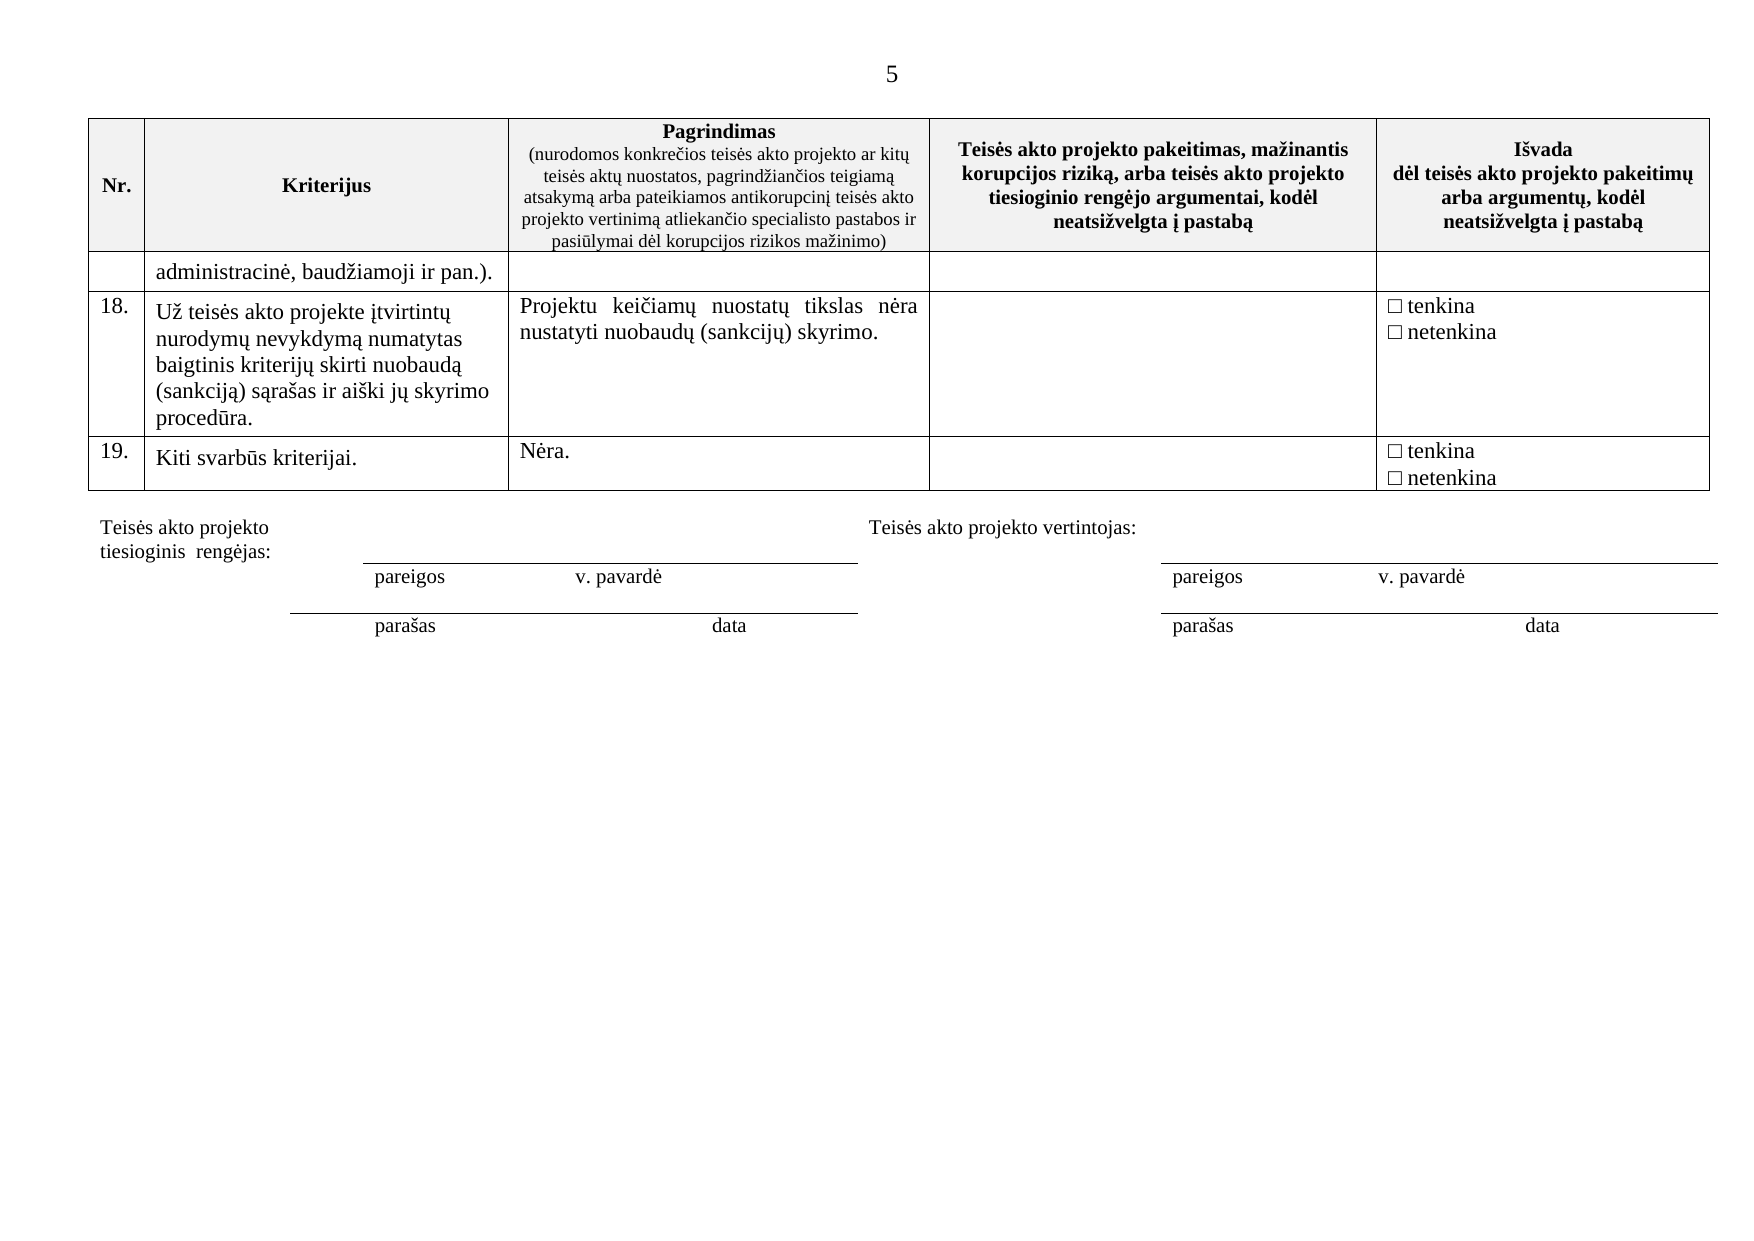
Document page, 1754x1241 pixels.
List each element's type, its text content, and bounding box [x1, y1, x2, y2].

table_header Kriterijus [145, 119, 508, 251]
table_cell Kiti svarbūs kriterijai. [145, 437, 508, 490]
table_cell [1161, 588, 1717, 612]
table_cell Nėra. [509, 437, 929, 490]
table_cell parašas data [290, 614, 857, 637]
table_cell [930, 292, 1376, 436]
table_cell [1710, 436, 1717, 490]
table_header Teisės akto projekto pakeitimas, mažinantis korupcijos riziką, arba teisės akto projekto tiesioginio rengėjo argumentai, kodėl neatsižvelgta į pastabą [930, 119, 1376, 251]
table_cell [858, 563, 1161, 588]
table_cell □ tenkina □ netenkina [1377, 437, 1709, 490]
table_header Nr. [89, 119, 144, 251]
table_cell [509, 252, 929, 291]
table_cell [363, 588, 857, 612]
table_cell administracinė, baudžiamoji ir pan.). [145, 252, 508, 291]
table_cell [1710, 291, 1717, 436]
table_cell Teisės akto projekto tiesioginis rengėjas: [89, 491, 363, 563]
table_header Išvada dėl teisės akto projekto pakeitimų arba argumentų, kodėl neatsižvelgta į pastabą [1377, 119, 1709, 251]
table_cell [89, 588, 363, 612]
table_header Pagrindimas (nurodomos konkrečios teisės akto projekto ar kitų teisės aktų nuostatos, pagrindžiančios teigiamą atsakymą arba pateikiamos antikorupcinį teisės akto projekto vertinimą atliekančio specialisto pastabos ir pasiūlymai dėl korupcijos rizikos mažinimo) [509, 119, 929, 251]
table_cell Už teisės akto projekte įtvirtintų nurodymų nevykdymą numatytas baigtinis kriterijų skirti nuobaudą (sankciją) sąrašas ir aiški jų skyrimo procedūra. [145, 292, 508, 436]
table_cell [858, 588, 1161, 612]
table_cell [1161, 490, 1717, 563]
table_cell [930, 252, 1376, 291]
table_cell Teisės akto projekto vertintojas: [858, 491, 1161, 563]
table_cell □ tenkina □ netenkina [1377, 292, 1709, 436]
table_cell [930, 437, 1376, 490]
table_cell [858, 613, 1161, 637]
table_cell [363, 491, 857, 563]
table_cell pareigos v. pavardė [363, 564, 857, 588]
table_cell pareigos v. pavardė [1161, 564, 1717, 588]
table_cell 19. [89, 437, 144, 490]
table_cell [1377, 252, 1709, 291]
table_cell [1710, 251, 1717, 291]
table_cell 18. [89, 292, 144, 436]
table_cell Projektu keičiamų nuostatų tikslas nėra nustatyti nuobaudų (sankcijų) skyrimo. [509, 292, 929, 436]
table_header [1710, 118, 1717, 251]
table_cell [89, 252, 144, 291]
table_cell [89, 563, 363, 588]
table_cell [89, 613, 290, 637]
table_cell parašas data [1161, 614, 1717, 637]
